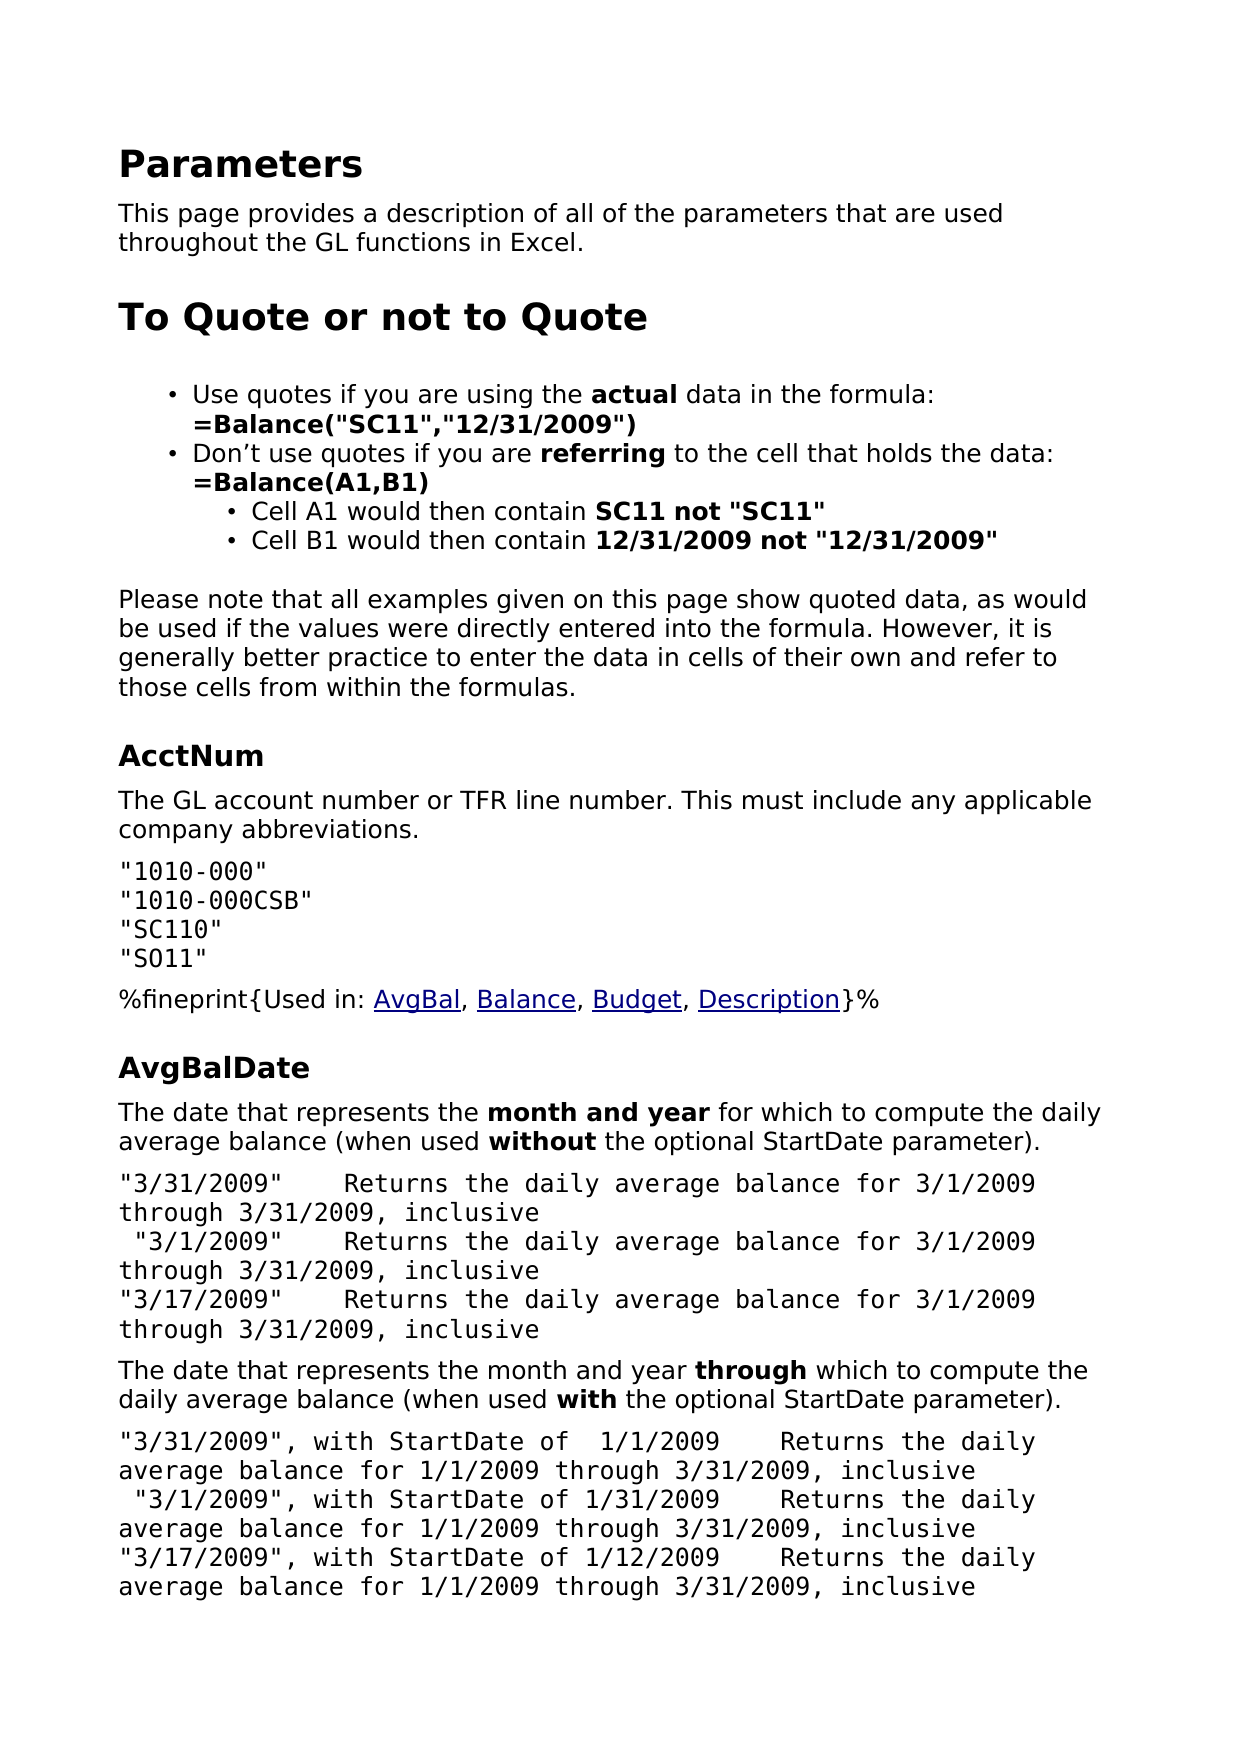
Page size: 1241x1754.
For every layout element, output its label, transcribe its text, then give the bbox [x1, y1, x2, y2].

text The date that represents the month and year through which to compute the daily average balance (when used with the optional StartDate parameter). [118, 1356, 1122, 1414]
text This page provides a description of all of the parameters that are used throughout the GL functions in Excel. [118, 199, 1122, 258]
list Cell B1 would then contain 12/31/2009 not "12/31/2009" [236, 527, 1122, 556]
list Use quotes if you are using the actual data in the formula: =Balance("SC11","12/31/2009") [177, 381, 1122, 439]
text "3/31/2009", with StartDate of 1/1/2009 Returns the daily average balance for 1/1/2009 through 3/31/2009, inclusive "3/1/2009", with StartDate of 1/31/2009 Returns the daily average balance for 1/1/2009 through 3/31/2009, inclusive "3/17/2009", with StartDate of 1/12/2009 Returns the daily average balance for 1/1/2009 through 3/31/2009, inclusive [118, 1427, 1122, 1602]
list Don’t use quotes if you are referring to the cell that holds the data: =Balance(A1,B1) [177, 439, 1122, 497]
text "1010-000" "1010-000CSB" "SC110" "SO11" [118, 857, 1122, 973]
list Cell A1 would then contain SC11 not "SC11" [236, 497, 1122, 527]
text The GL account number or TFR line number. This must include any applicable company abbreviations. [118, 786, 1122, 844]
subtitle Parameters [118, 143, 1122, 187]
subtitle To Quote or not to Quote [118, 295, 1122, 339]
subtitle AcctNum [118, 739, 1122, 773]
text "3/31/2009" Returns the daily average balance for 3/1/2009 through 3/31/2009, inclusive "3/1/2009" Returns the daily average balance for 3/1/2009 through 3/31/2009, inclusive "3/17/2009" Returns the daily average balance for 3/1/2009 through 3/31/2009, inclusive [118, 1169, 1122, 1344]
text Please note that all examples given on this page show quoted data, as would be used if the values were directly entered into the formula. However, it is generally better practice to enter the data in cells of their own and refer to those cells from within the formulas. [118, 585, 1122, 702]
text The date that represents the month and year for which to compute the daily average balance (when used without the optional StartDate parameter). [118, 1098, 1122, 1157]
text %fineprint{Used in: AvgBal, Balance, Budget, Description}% [118, 985, 1122, 1014]
subtitle AvgBalDate [118, 1052, 1122, 1086]
